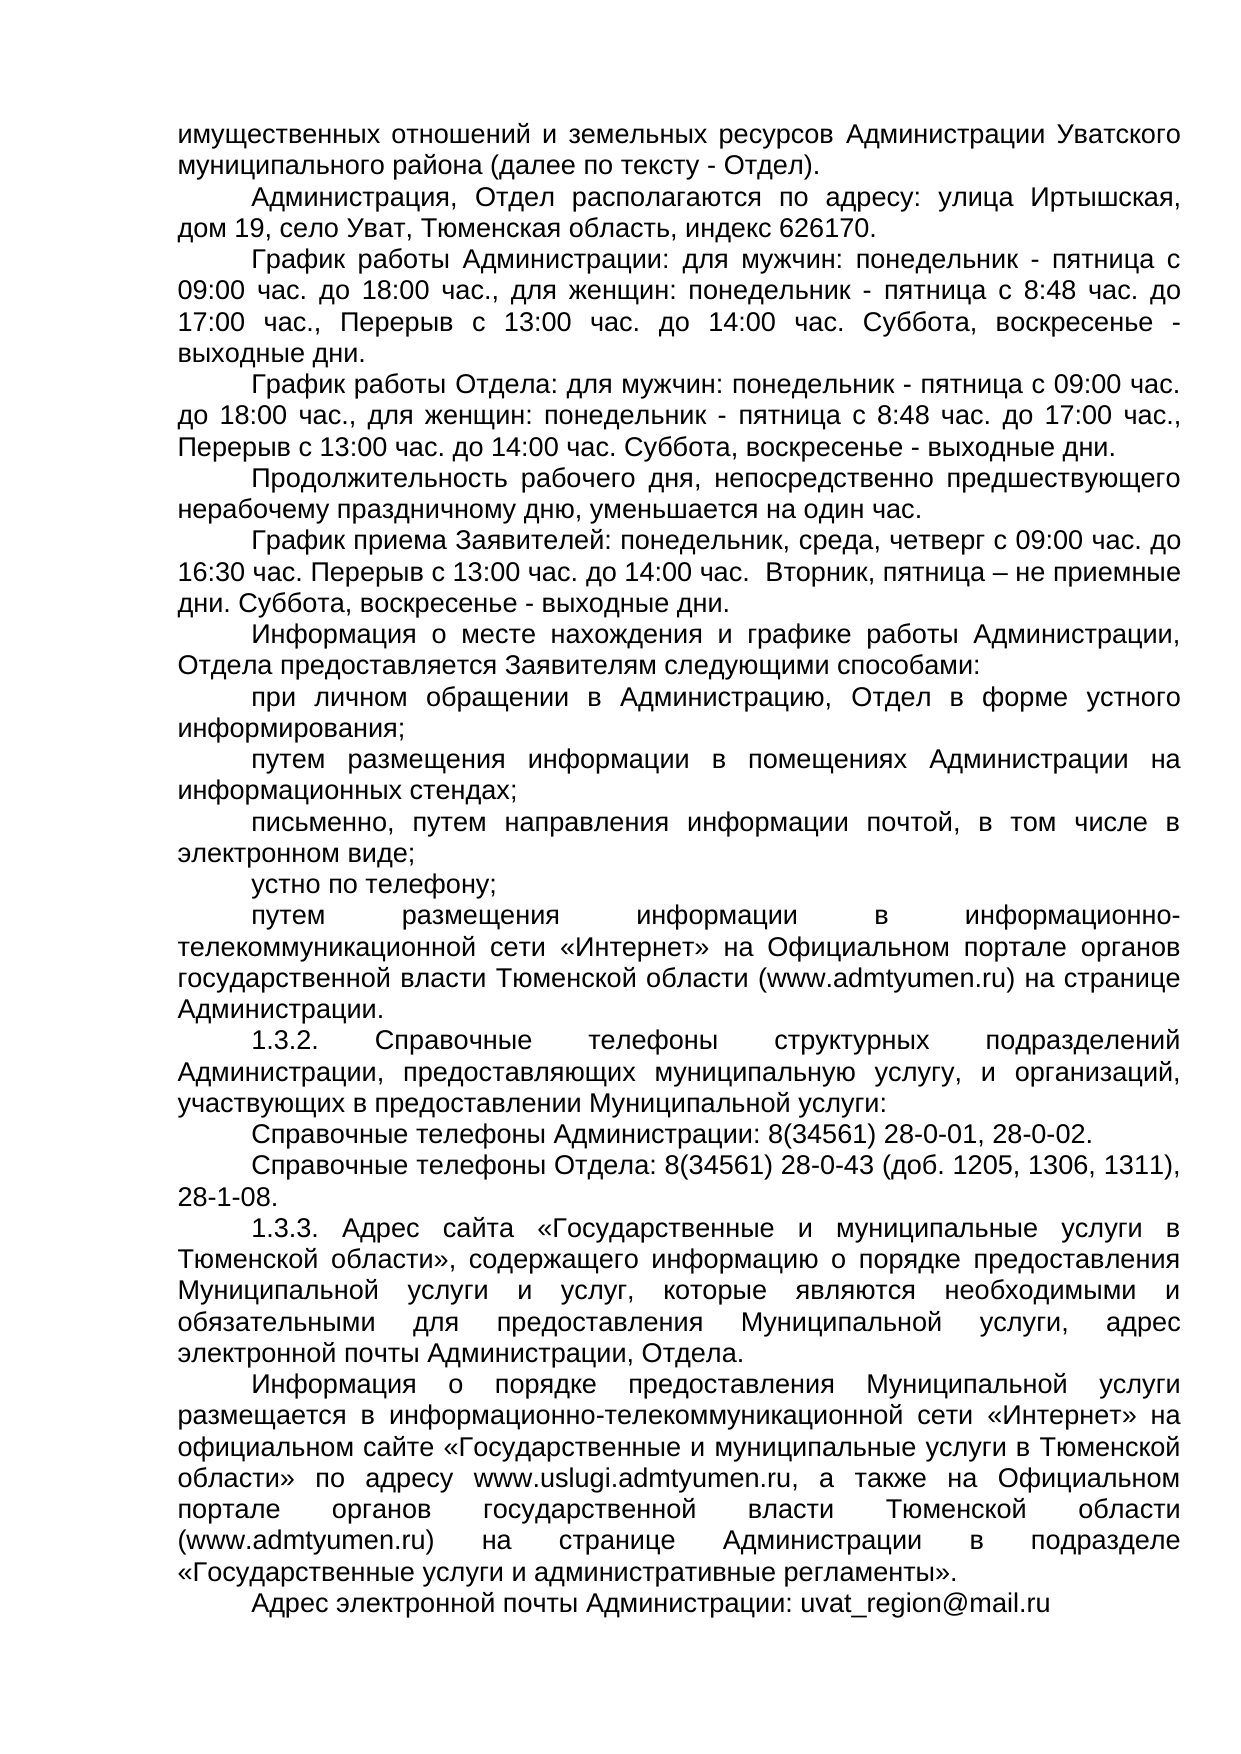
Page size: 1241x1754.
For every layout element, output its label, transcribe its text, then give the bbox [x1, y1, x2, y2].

text Информация о месте нахождения и графике работы Администрации, Отдела предоставляется Заявителям следующими способами: [177, 618, 1181, 681]
text Справочные телефоны Отдела: 8(34561) 28-0-43 (доб. 1205, 1306, 1311), 28-1-08. [177, 1149, 1181, 1212]
text путем размещения информации в информационно-телекоммуникационной сети «Интернет» на Официальном портале органов государственной власти Тюменской области (www.admtyumen.ru) на странице Администрации. [177, 899, 1181, 1024]
text Администрация, Отдел располагаются по адресу: улица Иртышская, дом 19, село Уват, Тюменская область, индекс 626170. [177, 181, 1181, 243]
text 1.3.3. Адрес сайта «Государственные и муниципальные услуги в Тюменской области», содержащего информацию о порядке предоставления Муниципальной услуги и услуг, которые являются необходимыми и обязательными для предоставления Муниципальной услуги, адрес электронной почты Администрации, Отдела. [177, 1212, 1181, 1368]
text График работы Отдела: для мужчин: понедельник - пятница с 09:00 час. до 18:00 час., для женщин: понедельник - пятница с 8:48 час. до 17:00 час., Перерыв с 13:00 час. до 14:00 час. Суббота, воскресенье - выходные дни. [177, 368, 1181, 462]
text устно по телефону; [177, 868, 1181, 899]
text 1.3.2. Справочные телефоны структурных подразделений Администрации, предоставляющих муниципальную услугу, и организаций, участвующих в предоставлении Муниципальной услуги: [177, 1024, 1181, 1118]
text Продолжительность рабочего дня, непосредственно предшествующего нерабочему праздничному дню, уменьшается на один час. [177, 462, 1181, 524]
text при личном обращении в Администрацию, Отдел в форме устного информирования; [177, 681, 1181, 743]
text письменно, путем направления информации почтой, в том числе в электронном виде; [177, 806, 1181, 868]
text путем размещения информации в помещениях Администрации на информационных стендах; [177, 743, 1181, 806]
text Адрес электронной почты Администрации: uvat_region@mail.ru [177, 1587, 1181, 1618]
text Информация о порядке предоставления Муниципальной услуги размещается в информационно-телекоммуникационной сети «Интернет» на официальном сайте «Государственные и муниципальные услуги в Тюменской области» по адресу www.uslugi.admtyumen.ru, а также на Официальном портале органов государственной власти Тюменской области (www.admtyumen.ru) на странице Администрации в подразделе «Государственные услуги и административные регламенты». [177, 1368, 1181, 1587]
text График работы Администрации: для мужчин: понедельник - пятница с 09:00 час. до 18:00 час., для женщин: понедельник - пятница с 8:48 час. до 17:00 час., Перерыв с 13:00 час. до 14:00 час. Суббота, воскресенье - выходные дни. [177, 243, 1181, 368]
text График приема Заявителей: понедельник, среда, четверг с 09:00 час. до 16:30 час. Перерыв с 13:00 час. до 14:00 час. Вторник, пятница – не приемные дни. Суббота, воскресенье - выходные дни. [177, 524, 1181, 618]
text имущественных отношений и земельных ресурсов Администрации Уватского муниципального района (далее по тексту - Отдел). [177, 118, 1181, 181]
text Справочные телефоны Администрации: 8(34561) 28-0-01, 28-0-02. [177, 1118, 1181, 1149]
